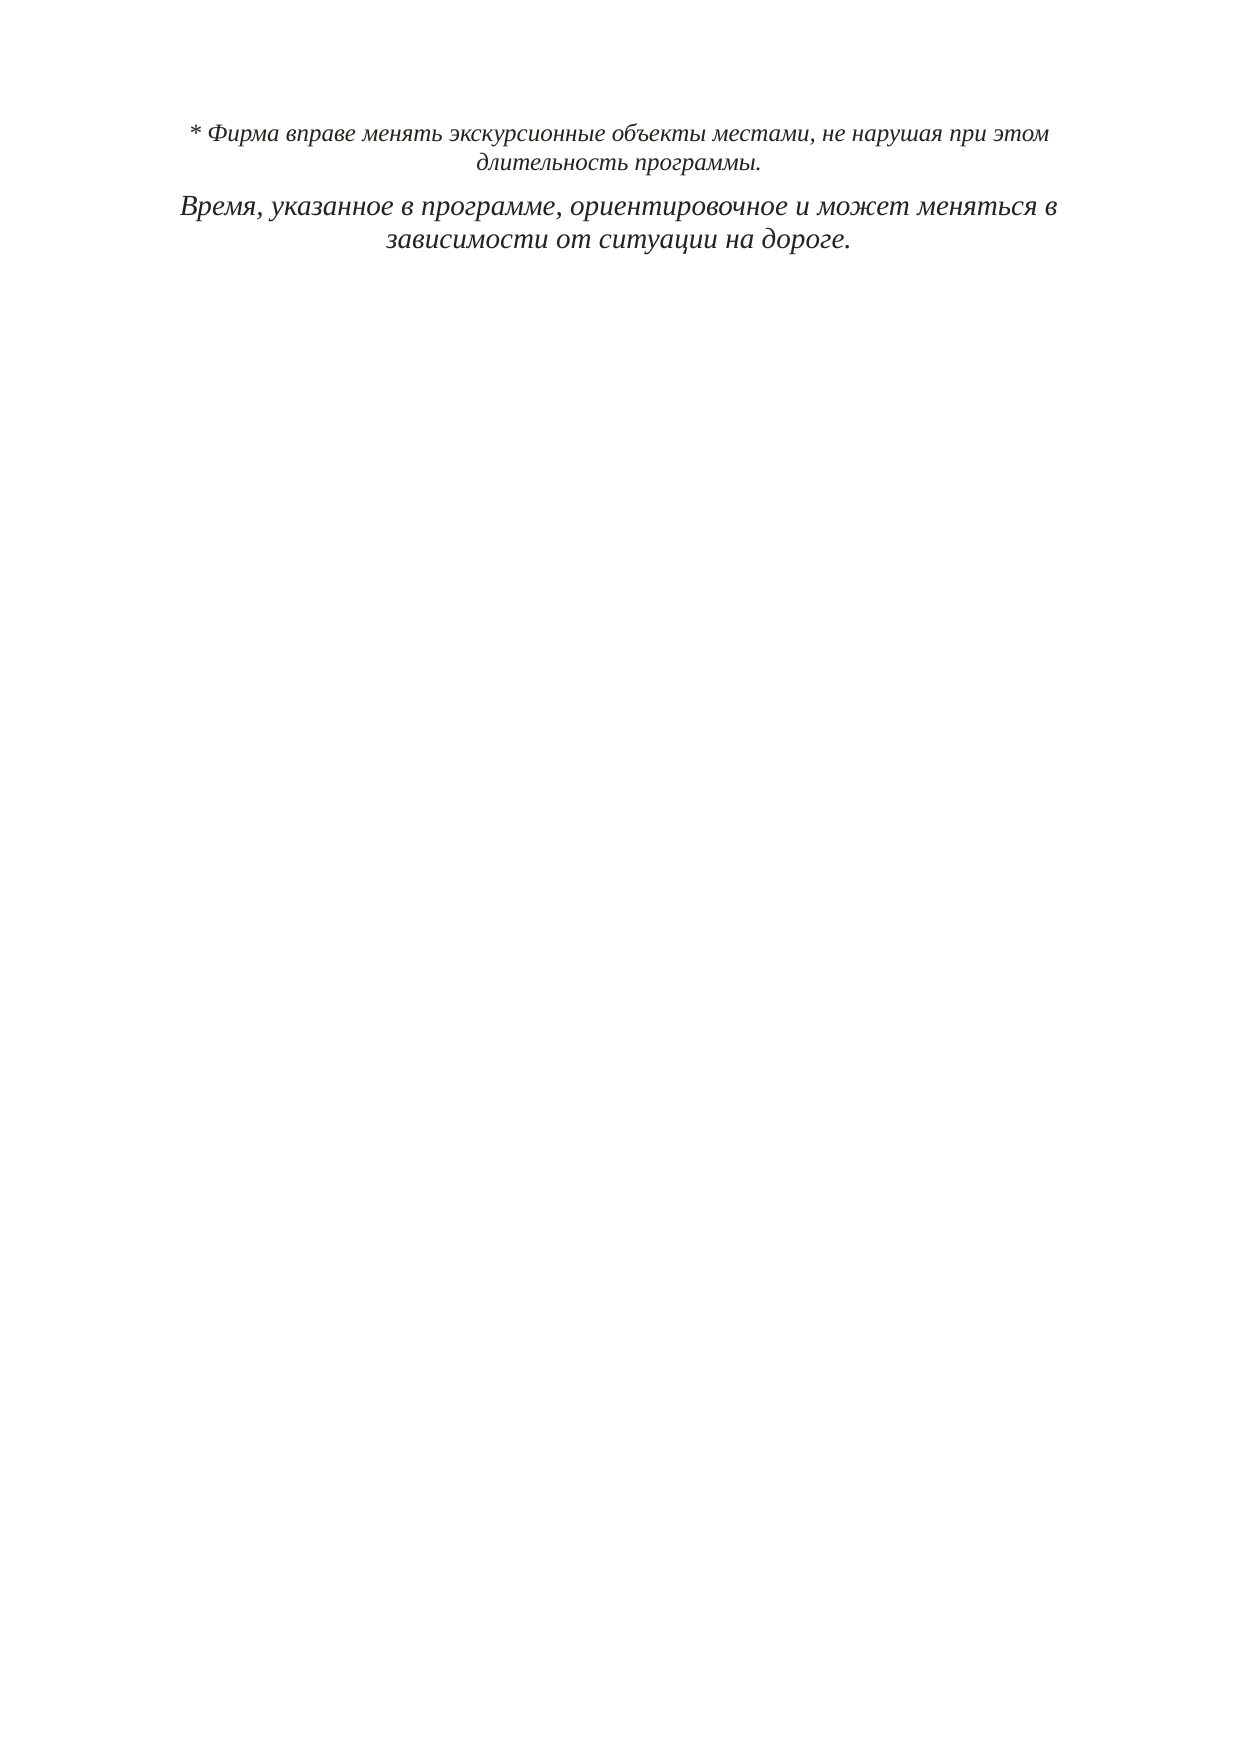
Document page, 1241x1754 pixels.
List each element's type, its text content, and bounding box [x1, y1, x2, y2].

text * Фирма вправе менять экскурсионные объекты местами, не нарушая при этом длительность программы. [118, 118, 1122, 176]
text Время, указанное в программе, ориентировочное и может меняться в зависимости от ситуации на дороге. [118, 188, 1122, 255]
